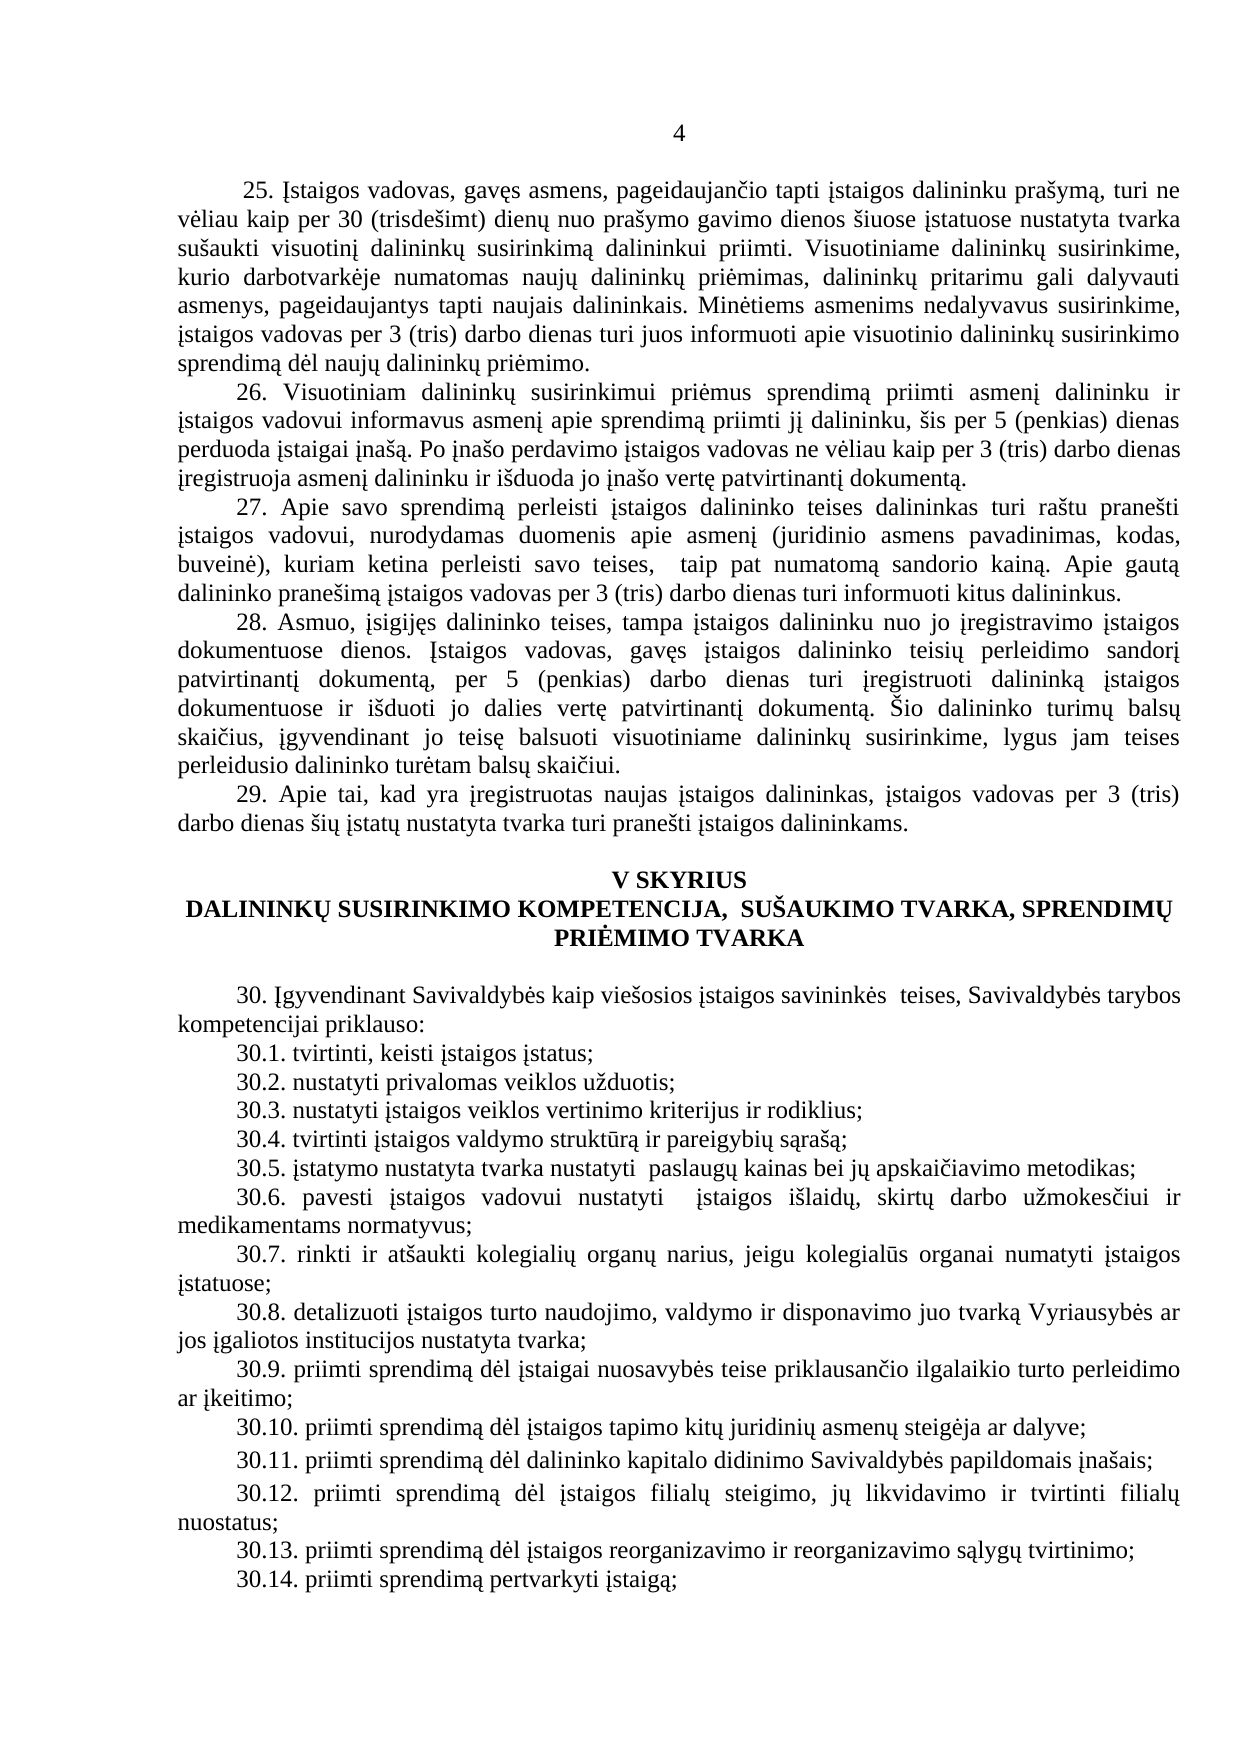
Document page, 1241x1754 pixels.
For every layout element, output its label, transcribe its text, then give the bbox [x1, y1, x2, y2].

text 30. Įgyvendinant Savivaldybės kaip viešosios įstaigos savininkės teises, Savivaldybės tarybos kompetencijai priklauso: [177, 981, 1181, 1038]
text V SKYRIUS [177, 866, 1181, 894]
text 30.8. detalizuoti įstaigos turto naudojimo, valdymo ir disponavimo juo tvarką Vyriausybės ar jos įgaliotos institucijos nustatyta tvarka; [177, 1297, 1181, 1354]
text 30.7. rinkti ir atšaukti kolegialių organų narius, jeigu kolegialūs organai numatyti įstaigos įstatuose; [177, 1239, 1181, 1297]
text 25. Įstaigos vadovas, gavęs asmens, pageidaujančio tapti įstaigos dalininku prašymą, turi ne vėliau kaip per 30 (trisdešimt) dienų nuo prašymo gavimo dienos šiuose įstatuose nustatyta tvarka sušaukti visuotinį dalininkų susirinkimą dalininkui priimti. Visuotiniame dalininkų susirinkime, kurio darbotvarkėje numatomas naujų dalininkų priėmimas, dalininkų pritarimu gali dalyvauti asmenys, pageidaujantys tapti naujais dalininkais. Minėtiems asmenims nedalyvavus susirinkime, įstaigos vadovas per 3 (tris) darbo dienas turi juos informuoti apie visuotinio dalininkų susirinkimo sprendimą dėl naujų dalininkų priėmimo. [177, 176, 1181, 377]
text 26. Visuotiniam dalininkų susirinkimui priėmus sprendimą priimti asmenį dalininku ir įstaigos vadovui informavus asmenį apie sprendimą priimti jį dalininku, šis per 5 (penkias) dienas perduoda įstaigai įnašą. Po įnašo perdavimo įstaigos vadovas ne vėliau kaip per 3 (tris) darbo dienas įregistruoja asmenį dalininku ir išduoda jo įnašo vertę patvirtinantį dokumentą. [177, 377, 1181, 492]
text 30.9. priimti sprendimą dėl įstaigai nuosavybės teise priklausančio ilgalaikio turto perleidimo ar įkeitimo; [177, 1354, 1181, 1412]
text DALININKŲ SUSIRINKIMO KOMPETENCIJA, SUŠAUKIMO TVARKA, SPRENDIMŲ PRIĖMIMO TVARKA [177, 894, 1181, 952]
text 30.12. priimti sprendimą dėl įstaigos filialų steigimo, jų likvidavimo ir tvirtinti filialų nuostatus; [177, 1478, 1181, 1535]
text 30.13. priimti sprendimą dėl įstaigos reorganizavimo ir reorganizavimo sąlygų tvirtinimo; [177, 1535, 1181, 1564]
text 28. Asmuo, įsigijęs dalininko teises, tampa įstaigos dalininku nuo jo įregistravimo įstaigos dokumentuose dienos. Įstaigos vadovas, gavęs įstaigos dalininko teisių perleidimo sandorį patvirtinantį dokumentą, per 5 (penkias) darbo dienas turi įregistruoti dalininką įstaigos dokumentuose ir išduoti jo dalies vertę patvirtinantį dokumentą. Šio dalininko turimų balsų skaičius, įgyvendinant jo teisę balsuoti visuotiniame dalininkų susirinkime, lygus jam teises perleidusio dalininko turėtam balsų skaičiui. [177, 607, 1181, 779]
text 30.10. priimti sprendimą dėl įstaigos tapimo kitų juridinių asmenų steigėja ar dalyve; [177, 1412, 1181, 1441]
text 30.1. tvirtinti, keisti įstaigos įstatus; [177, 1038, 1181, 1067]
text 30.6. pavesti įstaigos vadovui nustatyti įstaigos išlaidų, skirtų darbo užmokesčiui ir medikamentams normatyvus; [177, 1182, 1181, 1239]
text 30.3. nustatyti įstaigos veiklos vertinimo kriterijus ir rodiklius; [177, 1096, 1181, 1124]
text 27. Apie savo sprendimą perleisti įstaigos dalininko teises dalininkas turi raštu pranešti įstaigos vadovui, nurodydamas duomenis apie asmenį (juridinio asmens pavadinimas, kodas, buveinė), kuriam ketina perleisti savo teises, taip pat numatomą sandorio kainą. Apie gautą dalininko pranešimą įstaigos vadovas per 3 (tris) darbo dienas turi informuoti kitus dalininkus. [177, 492, 1181, 607]
text 30.5. įstatymo nustatyta tvarka nustatyti paslaugų kainas bei jų apskaičiavimo metodikas; [177, 1153, 1181, 1182]
text 30.11. priimti sprendimą dėl dalininko kapitalo didinimo Savivaldybės papildomais įnašais; [177, 1445, 1181, 1474]
text 30.14. priimti sprendimą pertvarkyti įstaigą; [177, 1564, 1181, 1593]
text 29. Apie tai, kad yra įregistruotas naujas įstaigos dalininkas, įstaigos vadovas per 3 (tris) darbo dienas šių įstatų nustatyta tvarka turi pranešti įstaigos dalininkams. [177, 779, 1181, 837]
text 30.2. nustatyti privalomas veiklos užduotis; [177, 1067, 1181, 1096]
text 30.4. tvirtinti įstaigos valdymo struktūrą ir pareigybių sąrašą; [177, 1124, 1181, 1153]
